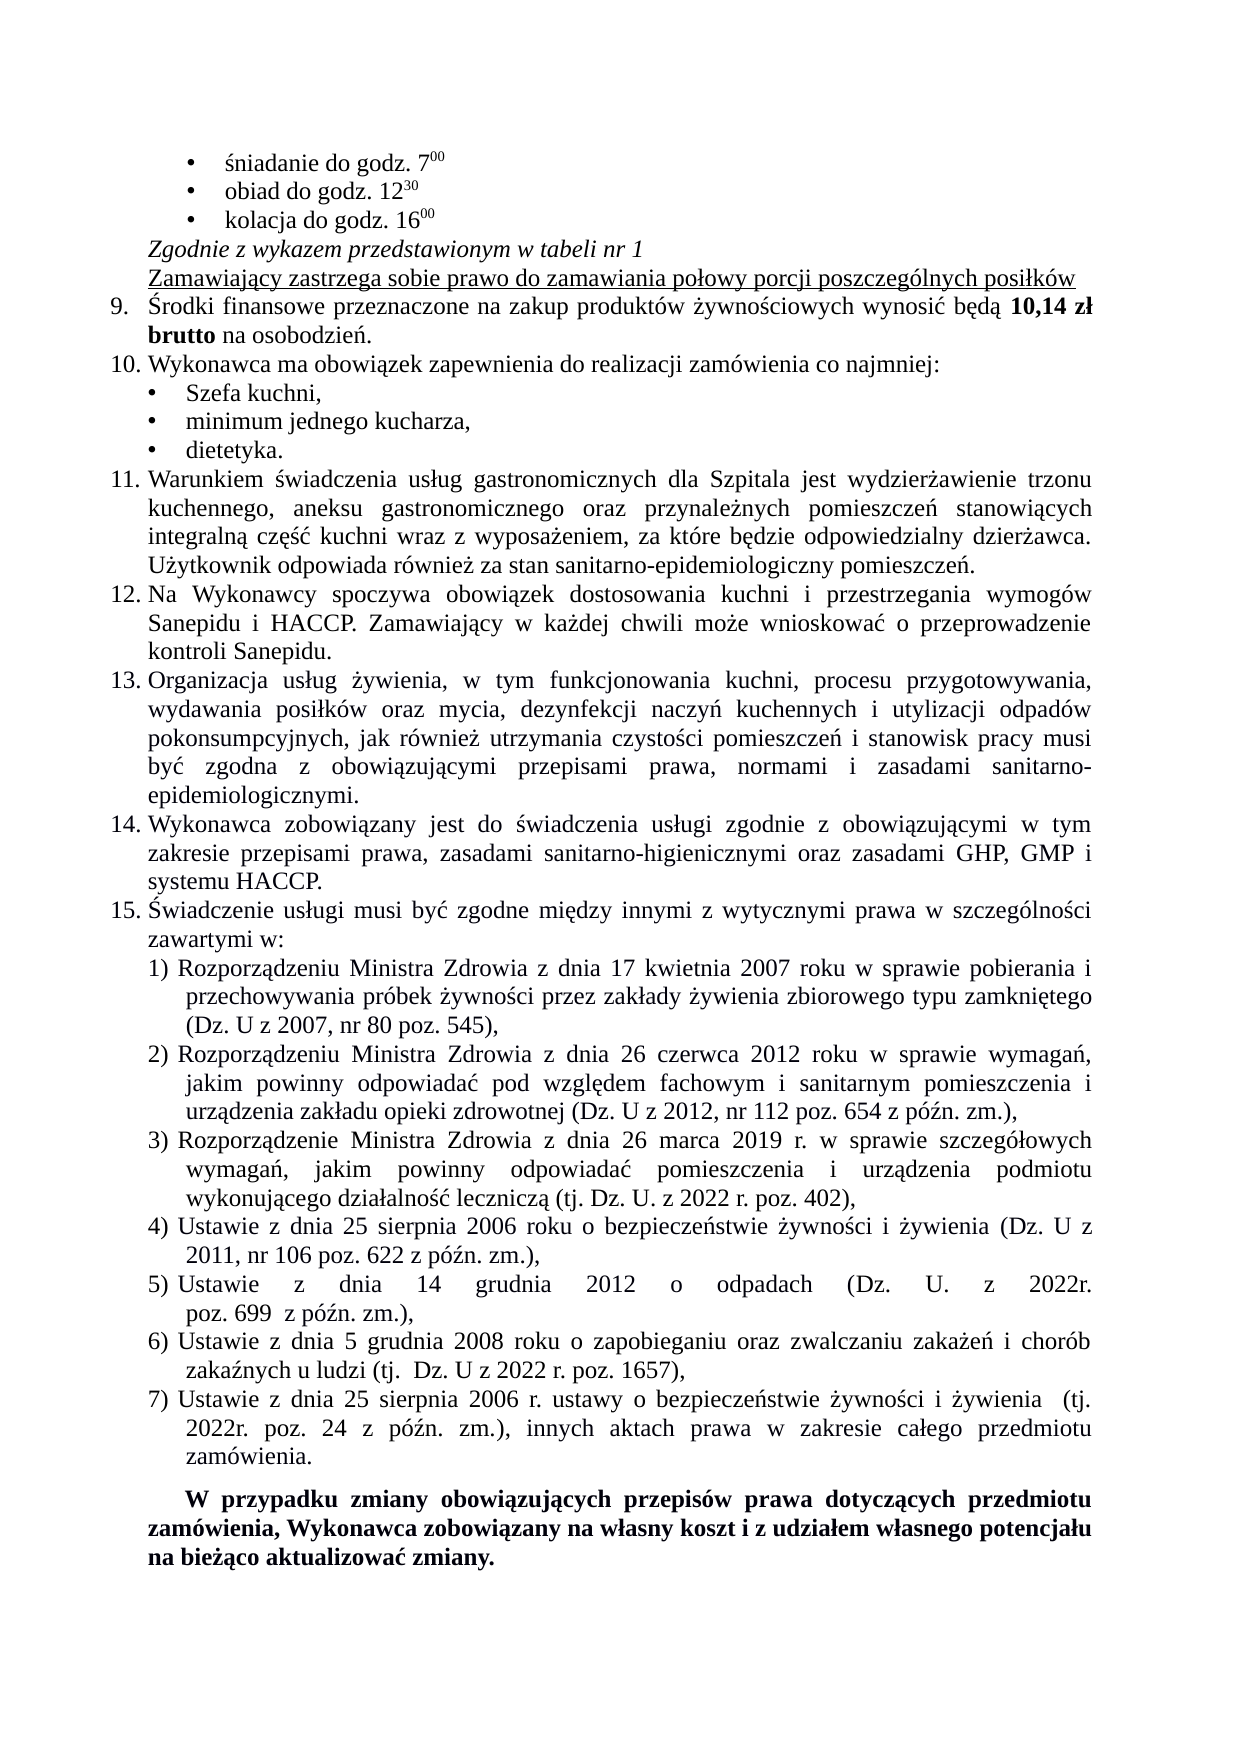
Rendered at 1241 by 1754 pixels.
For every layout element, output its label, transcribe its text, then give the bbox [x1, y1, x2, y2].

list dietetyka. [148, 435, 1092, 464]
list śniadanie do godz. 700 [187, 148, 1092, 176]
list minimum jednego kucharza, [148, 406, 1092, 435]
list Świadczenie usługi musi być zgodne między innymi z wytycznymi prawa w szczególności zawartymi w: [110, 895, 1092, 953]
list Ustawie z dnia 25 sierpnia 2006 roku o bezpieczeństwie żywności i żywienia (Dz. U z 2011, nr 106 poz. 622 z późn. zm.), [148, 1211, 1092, 1269]
list kolacja do godz. 1600 [187, 205, 1092, 234]
list Wykonawca ma obowiązek zapewnienia do realizacji zamówienia co najmniej: [110, 349, 1092, 378]
list Środki finansowe przeznaczone na zakup produktów żywnościowych wynosić będą 10,14 zł brutto na osobodzień. [110, 291, 1092, 349]
list Ustawie z dnia 14 grudnia 2012 o odpadach (Dz. U. z 2022r. poz. 699 z późn. zm.), [148, 1269, 1092, 1326]
text W przypadku zmiany obowiązujących przepisów prawa dotyczących przedmiotu zamówienia, Wykonawca zobowiązany na własny koszt i z udziałem własnego potencjału na bieżąco aktualizować zmiany. [110, 1484, 1092, 1571]
list Organizacja usług żywienia, w tym funkcjonowania kuchni, procesu przygotowywania, wydawania posiłków oraz mycia, dezynfekcji naczyń kuchennych i utylizacji odpadów pokonsumpcyjnych, jak również utrzymania czystości pomieszczeń i stanowisk pracy musi być zgodna z obowiązującymi przepisami prawa, normami i zasadami sanitarno-epidemiologicznymi. [110, 665, 1092, 809]
list Warunkiem świadczenia usług gastronomicznych dla Szpitala jest wydzierżawienie trzonu kuchennego, aneksu gastronomicznego oraz przynależnych pomieszczeń stanowiących integralną część kuchni wraz z wyposażeniem, za które będzie odpowiedzialny dzierżawca. Użytkownik odpowiada również za stan sanitarno-epidemiologiczny pomieszczeń. [110, 464, 1092, 579]
list Szefa kuchni, [148, 378, 1092, 406]
list Rozporządzenie Ministra Zdrowia z dnia 26 marca 2019 r. w sprawie szczegółowych wymagań, jakim powinny odpowiadać pomieszczenia i urządzenia podmiotu wykonującego działalność leczniczą (tj. Dz. U. z 2022 r. poz. 402), [148, 1125, 1092, 1211]
list Rozporządzeniu Ministra Zdrowia z dnia 26 czerwca 2012 roku w sprawie wymagań, jakim powinny odpowiadać pod względem fachowym i sanitarnym pomieszczenia i urządzenia zakładu opieki zdrowotnej (Dz. U z 2012, nr 112 poz. 654 z późn. zm.), [148, 1039, 1092, 1125]
list Rozporządzeniu Ministra Zdrowia z dnia 17 kwietnia 2007 roku w sprawie pobierania i przechowywania próbek żywności przez zakłady żywienia zbiorowego typu zamkniętego (Dz. U z 2007, nr 80 poz. 545), [148, 953, 1092, 1039]
list Ustawie z dnia 25 sierpnia 2006 r. ustawy o bezpieczeństwie żywności i żywienia (tj. 2022r. poz. 24 z późn. zm.), innych aktach prawa w zakresie całego przedmiotu zamówienia. [148, 1384, 1092, 1470]
text Zgodnie z wykazem przedstawionym w tabeli nr 1 [148, 234, 1092, 263]
list Ustawie z dnia 5 grudnia 2008 roku o zapobieganiu oraz zwalczaniu zakażeń i chorób zakaźnych u ludzi (tj. Dz. U z 2022 r. poz. 1657), [148, 1326, 1092, 1384]
list Na Wykonawcy spoczywa obowiązek dostosowania kuchni i przestrzegania wymogów Sanepidu i HACCP. Zamawiający w każdej chwili może wnioskować o przeprowadzenie kontroli Sanepidu. [110, 579, 1092, 665]
list obiad do godz. 1230 [187, 176, 1092, 205]
list Wykonawca zobowiązany jest do świadczenia usługi zgodnie z obowiązującymi w tym zakresie przepisami prawa, zasadami sanitarno-higienicznymi oraz zasadami GHP, GMP i systemu HACCP. [110, 809, 1092, 895]
text Zamawiający zastrzega sobie prawo do zamawiania połowy porcji poszczególnych posiłków [148, 263, 1092, 291]
